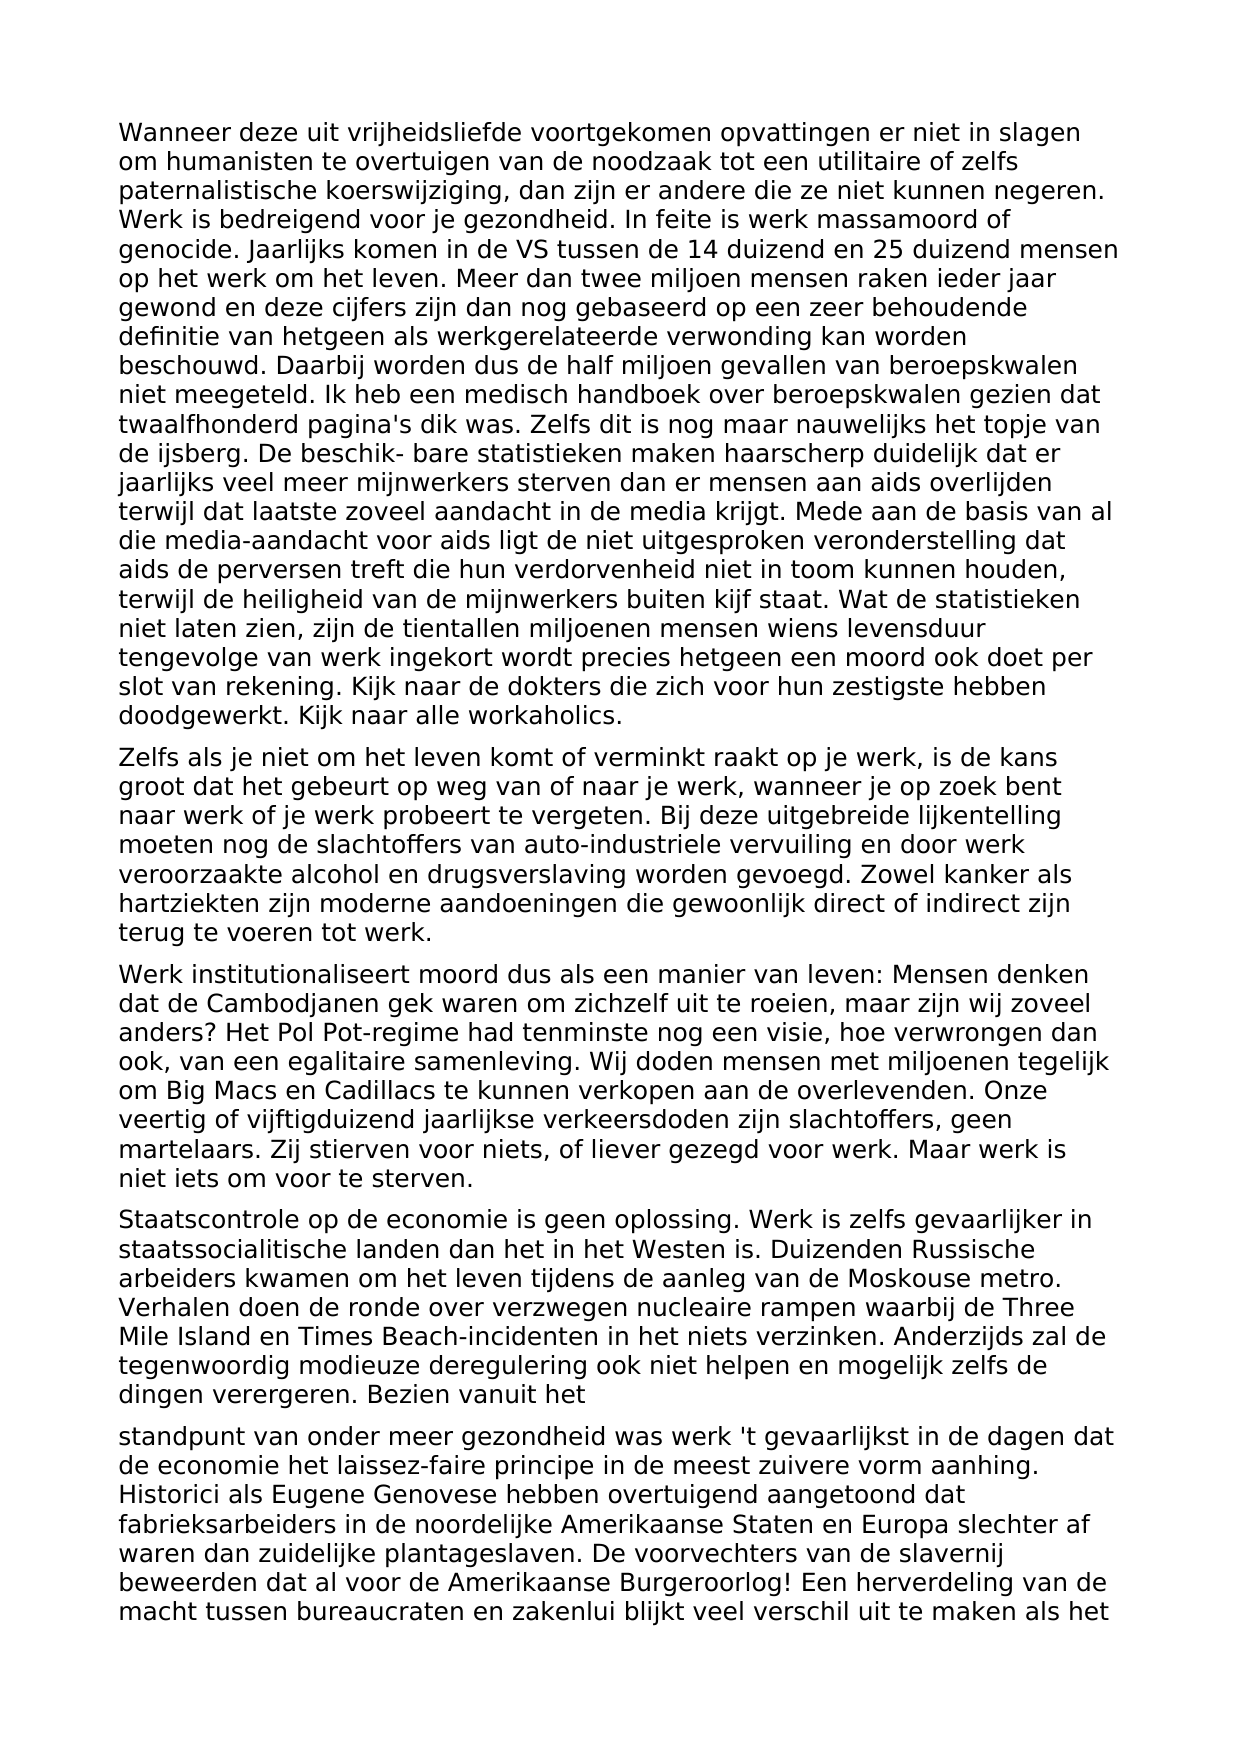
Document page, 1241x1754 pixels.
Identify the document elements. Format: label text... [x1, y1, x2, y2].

text Zelfs als je niet om het leven komt of verminkt raakt op je werk, is de kans groot dat het gebeurt op weg van of naar je werk, wanneer je op zoek bent naar werk of je werk probeert te vergeten. Bij deze uitgebreide lijkentelling moeten nog de slachtoffers van auto-industriele vervuiling en door werk veroorzaakte alcohol en drugsverslaving worden gevoegd. Zowel kanker als hartziekten zijn moderne aandoeningen die gewoonlijk direct of indirect zijn terug te voeren tot werk. [118, 743, 1122, 947]
text standpunt van onder meer gezondheid was werk 't gevaarlijkst in de dagen dat de economie het laissez-faire principe in de meest zuivere vorm aanhing. Historici als Eugene Genovese hebben overtuigend aangetoond dat fabrieksarbeiders in de noordelijke Amerikaanse Staten en Europa slechter af waren dan zuidelijke plantageslaven. De voorvechters van de slavernij beweerden dat al voor de Amerikaanse Burgeroorlog! Een herverdeling van de macht tussen bureaucraten en zakenlui blijkt veel verschil uit te maken als het [118, 1422, 1122, 1626]
text Werk institutionaliseert moord dus als een manier van leven: Mensen denken dat de Cambodjanen gek waren om zichzelf uit te roeien, maar zijn wij zoveel anders? Het Pol Pot-regime had tenminste nog een visie, hoe verwrongen dan ook, van een egalitaire samenleving. Wij doden mensen met miljoenen tegelijk om Big Macs en Cadillacs te kunnen verkopen aan de overlevenden. Onze veertig of vijftigduizend jaarlijkse verkeersdoden zijn slachtoffers, geen martelaars. Zij stierven voor niets, of liever gezegd voor werk. Maar werk is niet iets om voor te sterven. [118, 960, 1122, 1193]
text Wanneer deze uit vrijheidsliefde voortgekomen opvattingen er niet in slagen om humanisten te overtuigen van de noodzaak tot een utilitaire of zelfs paternalistische koerswijziging, dan zijn er andere die ze niet kunnen negeren. Werk is bedreigend voor je gezondheid. In feite is werk massamoord of genocide. Jaarlijks komen in de VS tussen de 14 duizend en 25 duizend mensen op het werk om het leven. Meer dan twee miljoen mensen raken ieder jaar gewond en deze cijfers zijn dan nog gebaseerd op een zeer behoudende definitie van hetgeen als werkgerelateerde verwonding kan worden beschouwd. Daarbij worden dus de half miljoen gevallen van beroepskwalen niet meegeteld. Ik heb een medisch handboek over beroepskwalen gezien dat twaalfhonderd pagina's dik was. Zelfs dit is nog maar nauwelijks het topje van de ijsberg. De beschik- bare statistieken maken haarscherp duidelijk dat er jaarlijks veel meer mijnwerkers sterven dan er mensen aan aids overlijden terwijl dat laatste zoveel aandacht in de media krijgt. Mede aan de basis van al die media-aandacht voor aids ligt de niet uitgesproken veronderstelling dat aids de perversen treft die hun verdorvenheid niet in toom kunnen houden, terwijl de heiligheid van de mijnwerkers buiten kijf staat. Wat de statistieken niet laten zien, zijn de tientallen miljoenen mensen wiens levensduur tengevolge van werk ingekort wordt precies hetgeen een moord ook doet per slot van rekening. Kijk naar de dokters die zich voor hun zestigste hebben doodgewerkt. Kijk naar alle workaholics. [118, 118, 1122, 731]
text Staatscontrole op de economie is geen oplossing. Werk is zelfs gevaarlijker in staatssocialitische landen dan het in het Westen is. Duizenden Russische arbeiders kwamen om het leven tijdens de aanleg van de Moskouse metro. Verhalen doen de ronde over verzwegen nucleaire rampen waarbij de Three Mile Island en Times Beach-incidenten in het niets verzinken. Anderzijds zal de tegenwoordig modieuze deregulering ook niet helpen en mogelijk zelfs de dingen verergeren. Bezien vanuit het [118, 1206, 1122, 1410]
